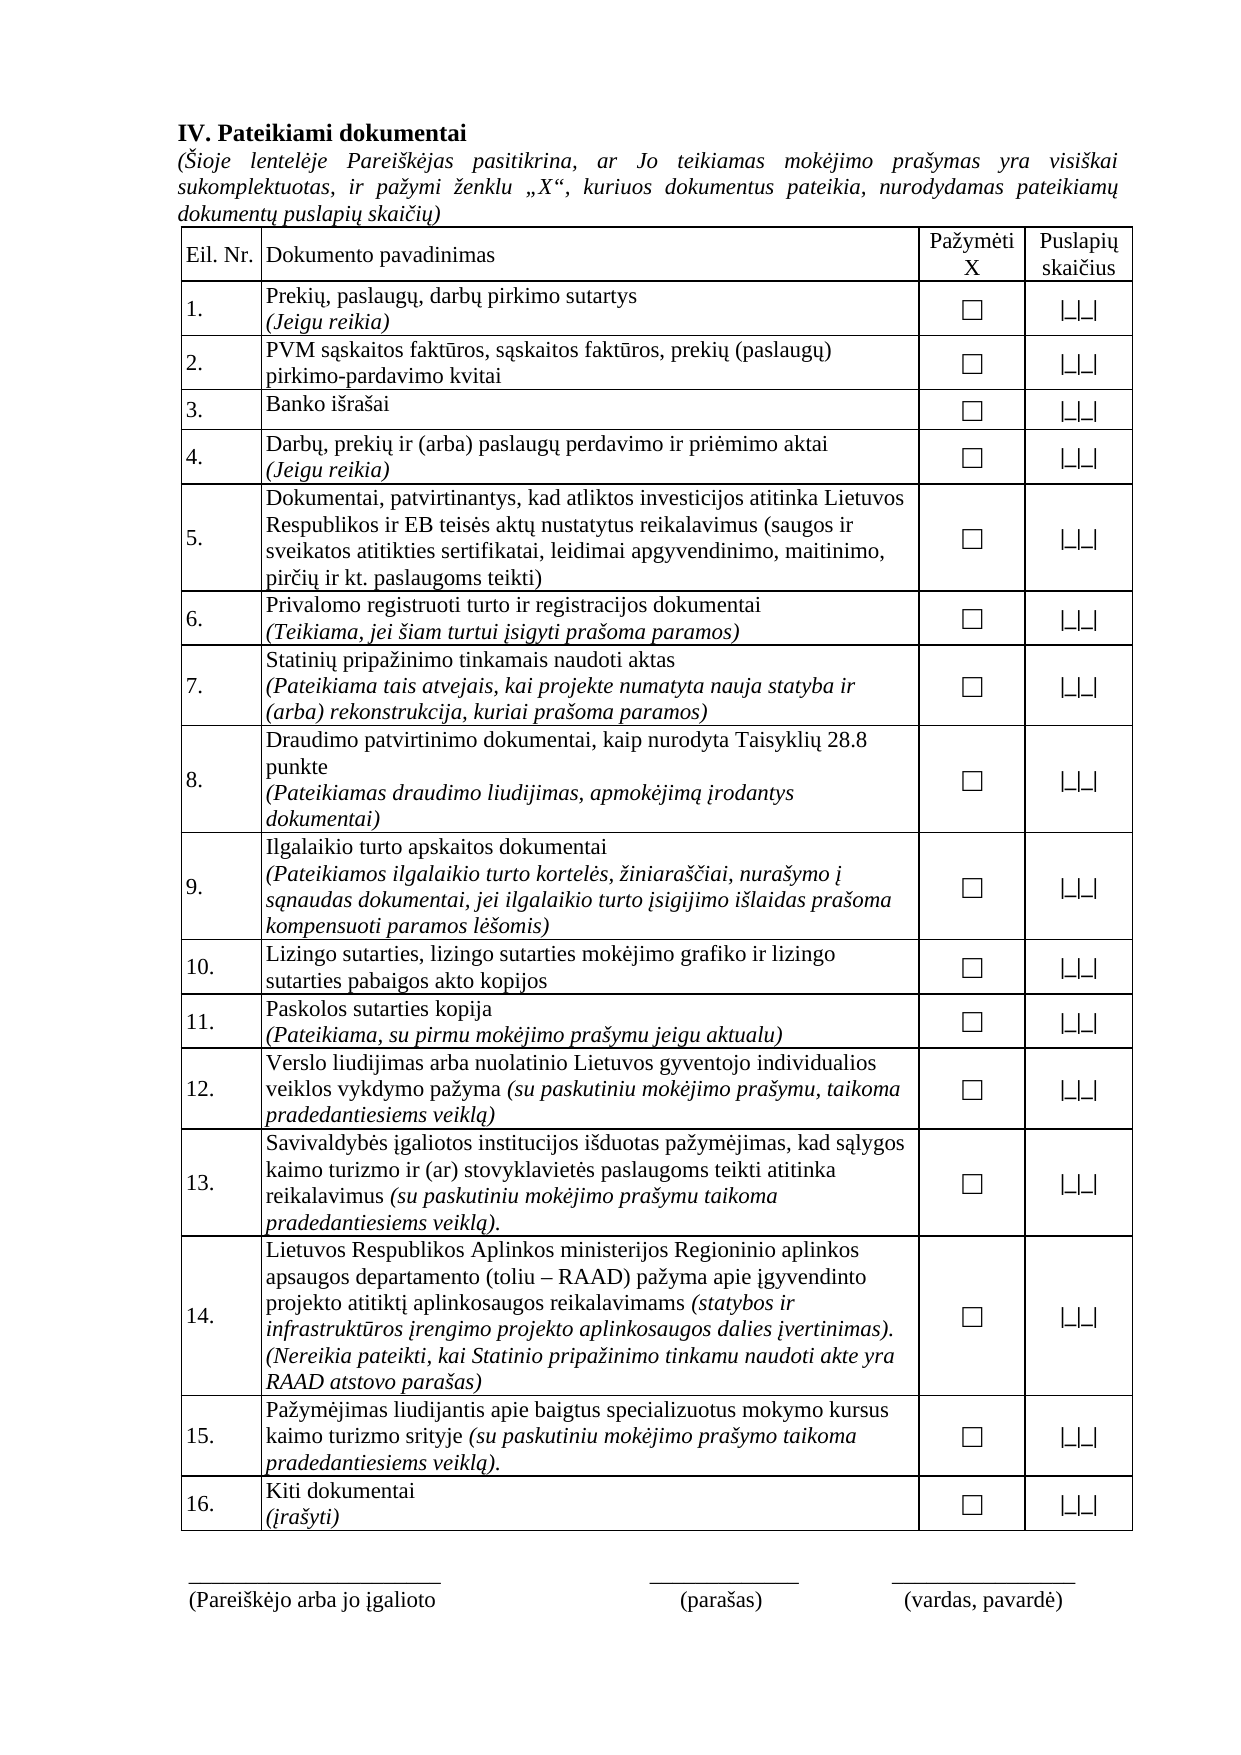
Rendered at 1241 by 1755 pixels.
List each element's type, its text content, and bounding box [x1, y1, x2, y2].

table_cell 4. [182, 430, 261, 483]
table_cell □ [920, 336, 1024, 389]
text IV. Pateikiami dokumentai [177, 118, 1122, 147]
table_cell Dokumentai, patvirtinantys, kad atliktos investicijos atitinka Lietuvos Respublikos ir EB teisės aktų nustatytus reikalavimus (saugos ir sveikatos atitikties sertifikatai, leidimai apgyvendinimo, maitinimo, pirčių ir kt. paslaugoms teikti) [262, 485, 918, 590]
table_cell 9. [182, 833, 261, 939]
table_cell |_|_| [1026, 940, 1132, 993]
table_cell |_|_| [1026, 726, 1132, 832]
table_cell |_|_| [1026, 390, 1132, 429]
table_cell Ilgalaikio turto apskaitos dokumentai (Pateikiamos ilgalaikio turto kortelės, žiniaraščiai, nurašymo į sąnaudas dokumentai, jei ilgalaikio turto įsigijimo išlaidas prašoma kompensuoti paramos lėšomis) [262, 833, 918, 939]
table_cell □ [920, 1049, 1024, 1128]
table_cell 15. [182, 1396, 261, 1475]
table_cell |_|_| [1026, 1130, 1132, 1235]
table_header Puslapių skaičius [1026, 228, 1132, 280]
table_cell □ [920, 592, 1024, 644]
table_cell 1. [182, 282, 261, 334]
table_cell |_|_| [1026, 282, 1132, 334]
table_cell Lizingo sutarties, lizingo sutarties mokėjimo grafiko ir lizingo sutarties pabaigos akto kopijos [262, 940, 918, 993]
table_header Pažymėti X [920, 228, 1024, 280]
table_cell □ [920, 282, 1024, 334]
table_cell □ [920, 485, 1024, 590]
table_cell |_|_| [1026, 646, 1132, 725]
table_header _____________ (parašas) [626, 1560, 822, 1612]
table_cell 5. [182, 485, 261, 590]
table_cell 10. [182, 940, 261, 993]
table_cell 14. [182, 1237, 261, 1394]
table_cell PVM sąskaitos faktūros, sąskaitos faktūros, prekių (paslaugų) pirkimo-pardavimo kvitai [262, 336, 918, 389]
table_cell Darbų, prekių ir (arba) paslaugų perdavimo ir priėmimo aktai (Jeigu reikia) [262, 430, 918, 483]
table_cell Kiti dokumentai (įrašyti) [262, 1477, 918, 1529]
table_cell □ [920, 833, 1024, 939]
table_cell 8. [182, 726, 261, 832]
table_cell |_|_| [1026, 1477, 1132, 1529]
table_cell 7. [182, 646, 261, 725]
table_cell Paskolos sutarties kopija (Pateikiama, su pirmu mokėjimo prašymu jeigu aktualu) [262, 995, 918, 1047]
table_cell □ [920, 646, 1024, 725]
table_cell Pažymėjimas liudijantis apie baigtus specializuotus mokymo kursus kaimo turizmo srityje (su paskutiniu mokėjimo prašymo taikoma pradedantiesiems veiklą). [262, 1396, 918, 1475]
table_cell |_|_| [1026, 1396, 1132, 1475]
table_cell 11. [182, 995, 261, 1047]
table_cell Privalomo registruoti turto ir registracijos dokumentai (Teikiama, jei šiam turtui įsigyti prašoma paramos) [262, 592, 918, 644]
table_cell Draudimo patvirtinimo dokumentai, kaip nurodyta Taisyklių 28.8 punkte (Pateikiamas draudimo liudijimas, apmokėjimą įrodantys dokumentai) [262, 726, 918, 832]
table_cell 3. [182, 390, 261, 429]
table_cell Statinių pripažinimo tinkamais naudoti aktas (Pateikiama tais atvejais, kai projekte numatyta nauja statyba ir (arba) rekonstrukcija, kuriai prašoma paramos) [262, 646, 918, 725]
table_cell □ [920, 390, 1024, 429]
table_cell |_|_| [1026, 995, 1132, 1047]
table_cell □ [920, 430, 1024, 483]
table_cell |_|_| [1026, 592, 1132, 644]
table_cell 13. [182, 1130, 261, 1235]
table_cell □ [920, 1130, 1024, 1235]
table_cell □ [920, 1477, 1024, 1529]
table_cell Banko išrašai [262, 390, 918, 429]
table_header ________________ (vardas, pavardė) [822, 1560, 1145, 1612]
table_cell 16. [182, 1477, 261, 1529]
table_cell |_|_| [1026, 430, 1132, 483]
table_cell □ [920, 1396, 1024, 1475]
table_cell Lietuvos Respublikos Aplinkos ministerijos Regioninio aplinkos apsaugos departamento (toliu – RAAD) pažyma apie įgyvendinto projekto atitiktį aplinkosaugos reikalavimams (statybos ir infrastruktūros įrengimo projekto aplinkosaugos dalies įvertinimas). (Nereikia pateikti, kai Statinio pripažinimo tinkamu naudoti akte yra RAAD atstovo parašas) [262, 1237, 918, 1394]
table_cell □ [920, 1237, 1024, 1394]
table_cell □ [920, 995, 1024, 1047]
table_cell |_|_| [1026, 1049, 1132, 1128]
table_cell |_|_| [1026, 833, 1132, 939]
table_cell 12. [182, 1049, 261, 1128]
table_header Dokumento pavadinimas [262, 228, 918, 280]
table_cell □ [920, 940, 1024, 993]
table_cell Savivaldybės įgaliotos institucijos išduotas pažymėjimas, kad sąlygos kaimo turizmo ir (ar) stovyklavietės paslaugoms teikti atitinka reikalavimus (su paskutiniu mokėjimo prašymu taikoma pradedantiesiems veiklą). [262, 1130, 918, 1235]
table_cell |_|_| [1026, 485, 1132, 590]
table_cell Prekių, paslaugų, darbų pirkimo sutartys (Jeigu reikia) [262, 282, 918, 334]
table_cell 2. [182, 336, 261, 389]
table_cell |_|_| [1026, 336, 1132, 389]
table_cell □ [920, 726, 1024, 832]
table_header ______________________ (Pareiškėjo arba jo įgalioto [177, 1560, 626, 1612]
table_header Eil. Nr. [182, 228, 261, 280]
text (Šioje lentelėje Pareiškėjas pasitikrina, ar Jo teikiamas mokėjimo prašymas yra visiškai sukomplektuotas, ir pažymi ženklu „X“, kuriuos dokumentus pateikia, nurodydamas pateikiamų dokumentų puslapių skaičių) [177, 147, 1122, 226]
table_cell |_|_| [1026, 1237, 1132, 1394]
table_cell Verslo liudijimas arba nuolatinio Lietuvos gyventojo individualios veiklos vykdymo pažyma (su paskutiniu mokėjimo prašymu, taikoma pradedantiesiems veiklą) [262, 1049, 918, 1128]
table_cell 6. [182, 592, 261, 644]
